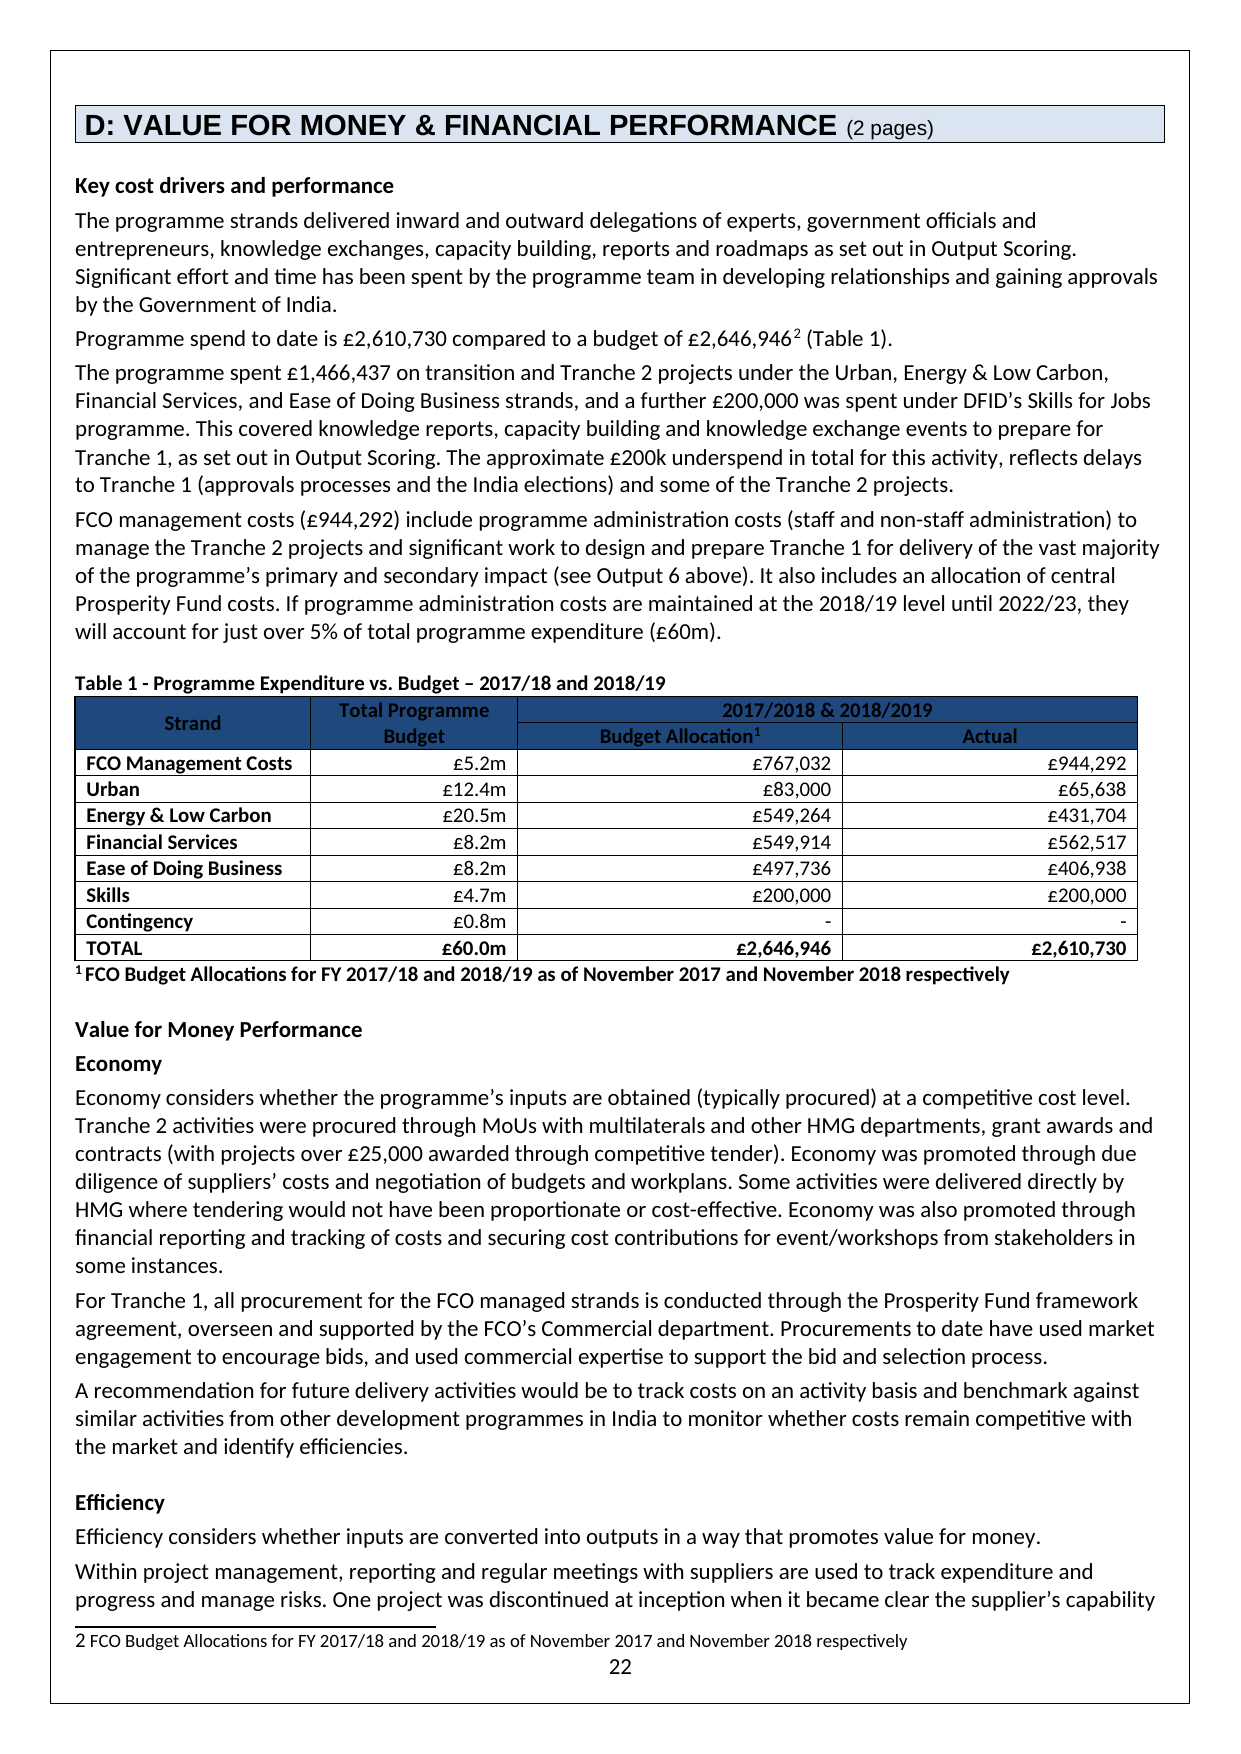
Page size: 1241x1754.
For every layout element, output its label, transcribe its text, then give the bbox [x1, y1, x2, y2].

table_cell £767,032 [518, 750, 842, 775]
table_cell Financial Services [76, 829, 310, 854]
table_cell Actual [843, 723, 1137, 749]
text The programme strands delivered inward and outward delegations of experts, government officials and entrepreneurs, knowledge exchanges, capacity building, reports and roadmaps as set out in Output Scoring. Significant effort and time has been spent by the programme team in developing relationships and gaining approvals by the Government of India. [75, 206, 1165, 318]
table_cell £60.0m [311, 935, 517, 960]
table_cell Budget Allocation1 [518, 723, 842, 749]
table_cell £20.5m [311, 803, 517, 828]
table_cell £8.2m [311, 856, 517, 881]
table_cell FCO Management Costs [76, 750, 310, 775]
table_cell £944,292 [843, 750, 1137, 775]
table_cell £2,646,946 [518, 935, 842, 960]
text Within project management, reporting and regular meetings with suppliers are used to track expenditure and progress and manage risks. One project was discontinued at inception when it became clear the supplier’s capability [75, 1557, 1165, 1613]
table_cell £431,704 [843, 803, 1137, 828]
table_cell £497,736 [518, 856, 842, 881]
table_cell - [518, 909, 842, 934]
subtitle D: VALUE FOR MONEY & FINANCIAL PERFORMANCE (2 pages) [76, 106, 1164, 142]
table_cell £200,000 [843, 882, 1137, 907]
table_cell £83,000 [518, 776, 842, 802]
table_cell - [843, 909, 1137, 934]
text Economy [75, 1049, 1165, 1077]
text The programme spent £1,466,437 on transition and Tranche 2 projects under the Urban, Energy & Low Carbon, Financial Services, and Ease of Doing Business strands, and a further £200,000 was spent under DFID’s Skills for Jobs programme. This covered knowledge reports, capacity building and knowledge exchange events to prepare for Tranche 1, as set out in Output Scoring. The approximate £200k underspend in total for this activity, reflects delays to Tranche 1 (approvals processes and the India elections) and some of the Tranche 2 projects. [75, 358, 1165, 499]
table_cell £549,914 [518, 829, 842, 854]
text Programme spend to date is £2,610,730 compared to a budget of £2,646,946 (Table 1). [75, 324, 1165, 352]
table_cell £5.2m [311, 750, 517, 775]
text FCO management costs (£944,292) include programme administration costs (staff and non-staff administration) to manage the Tranche 2 projects and significant work to design and prepare Tranche 1 for delivery of the vast majority of the programme’s primary and secondary impact (see Output 6 above). It also includes an allocation of central Prosperity Fund costs. If programme administration costs are maintained at the 2018/19 level until 2022/23, they will account for just over 5% of total programme expenditure (£60m). [75, 505, 1165, 645]
table_cell £406,938 [843, 856, 1137, 881]
text FCO Budget Allocations for FY 2017/18 and 2018/19 as of November 2017 and November 2018 respectively [75, 1627, 1165, 1652]
table_cell Urban [76, 776, 310, 802]
table_header Strand [76, 697, 310, 749]
table_cell Contingency [76, 909, 310, 934]
table_cell £4.7m [311, 882, 517, 907]
table_cell £2,610,730 [843, 935, 1137, 960]
table_cell £0.8m [311, 909, 517, 934]
text 1 FCO Budget Allocations for FY 2017/18 and 2018/19 as of November 2017 and November 2018 respectively [75, 961, 1165, 987]
table_cell £12.4m [311, 776, 517, 802]
table_header Total Programme Budget [311, 697, 517, 749]
text Table 1 - Programme Expenditure vs. Budget – 2017/18 and 2018/19 [75, 670, 1165, 696]
text Efficiency [75, 1488, 1165, 1516]
table_cell Energy & Low Carbon [76, 803, 310, 828]
table_header 2017/2018 & 2018/2019 [518, 697, 1137, 722]
text Economy considers whether the programme’s inputs are obtained (typically procured) at a competitive cost level. Tranche 2 activities were procured through MoUs with multilaterals and other HMG departments, grant awards and contracts (with projects over £25,000 awarded through competitive tender). Economy was promoted through due diligence of suppliers’ costs and negotiation of budgets and workplans. Some activities were delivered directly by HMG where tendering would not have been proportionate or cost-effective. Economy was also promoted through financial reporting and tracking of costs and securing cost contributions for event/workshops from stakeholders in some instances. [75, 1083, 1165, 1279]
table_cell TOTAL [76, 935, 310, 960]
text Key cost drivers and performance [75, 171, 1165, 200]
table_cell £200,000 [518, 882, 842, 907]
table_cell £549,264 [518, 803, 842, 828]
text Efficiency considers whether inputs are converted into outputs in a way that promotes value for money. [75, 1522, 1165, 1551]
table_cell Skills [76, 882, 310, 907]
table_cell £8.2m [311, 829, 517, 854]
table_cell £562,517 [843, 829, 1137, 854]
table_cell Ease of Doing Business [76, 856, 310, 881]
text A recommendation for future delivery activities would be to track costs on an activity basis and benchmark against similar activities from other development programmes in India to monitor whether costs remain competitive with the market and identify efficiencies. [75, 1376, 1165, 1460]
text For Tranche 1, all procurement for the FCO managed strands is conducted through the Prosperity Fund framework agreement, overseen and supported by the FCO’s Commercial department. Procurements to date have used market engagement to encourage bids, and used commercial expertise to support the bid and selection process. [75, 1286, 1165, 1370]
text Value for Money Performance [75, 1015, 1165, 1043]
table_cell £65,638 [843, 776, 1137, 802]
